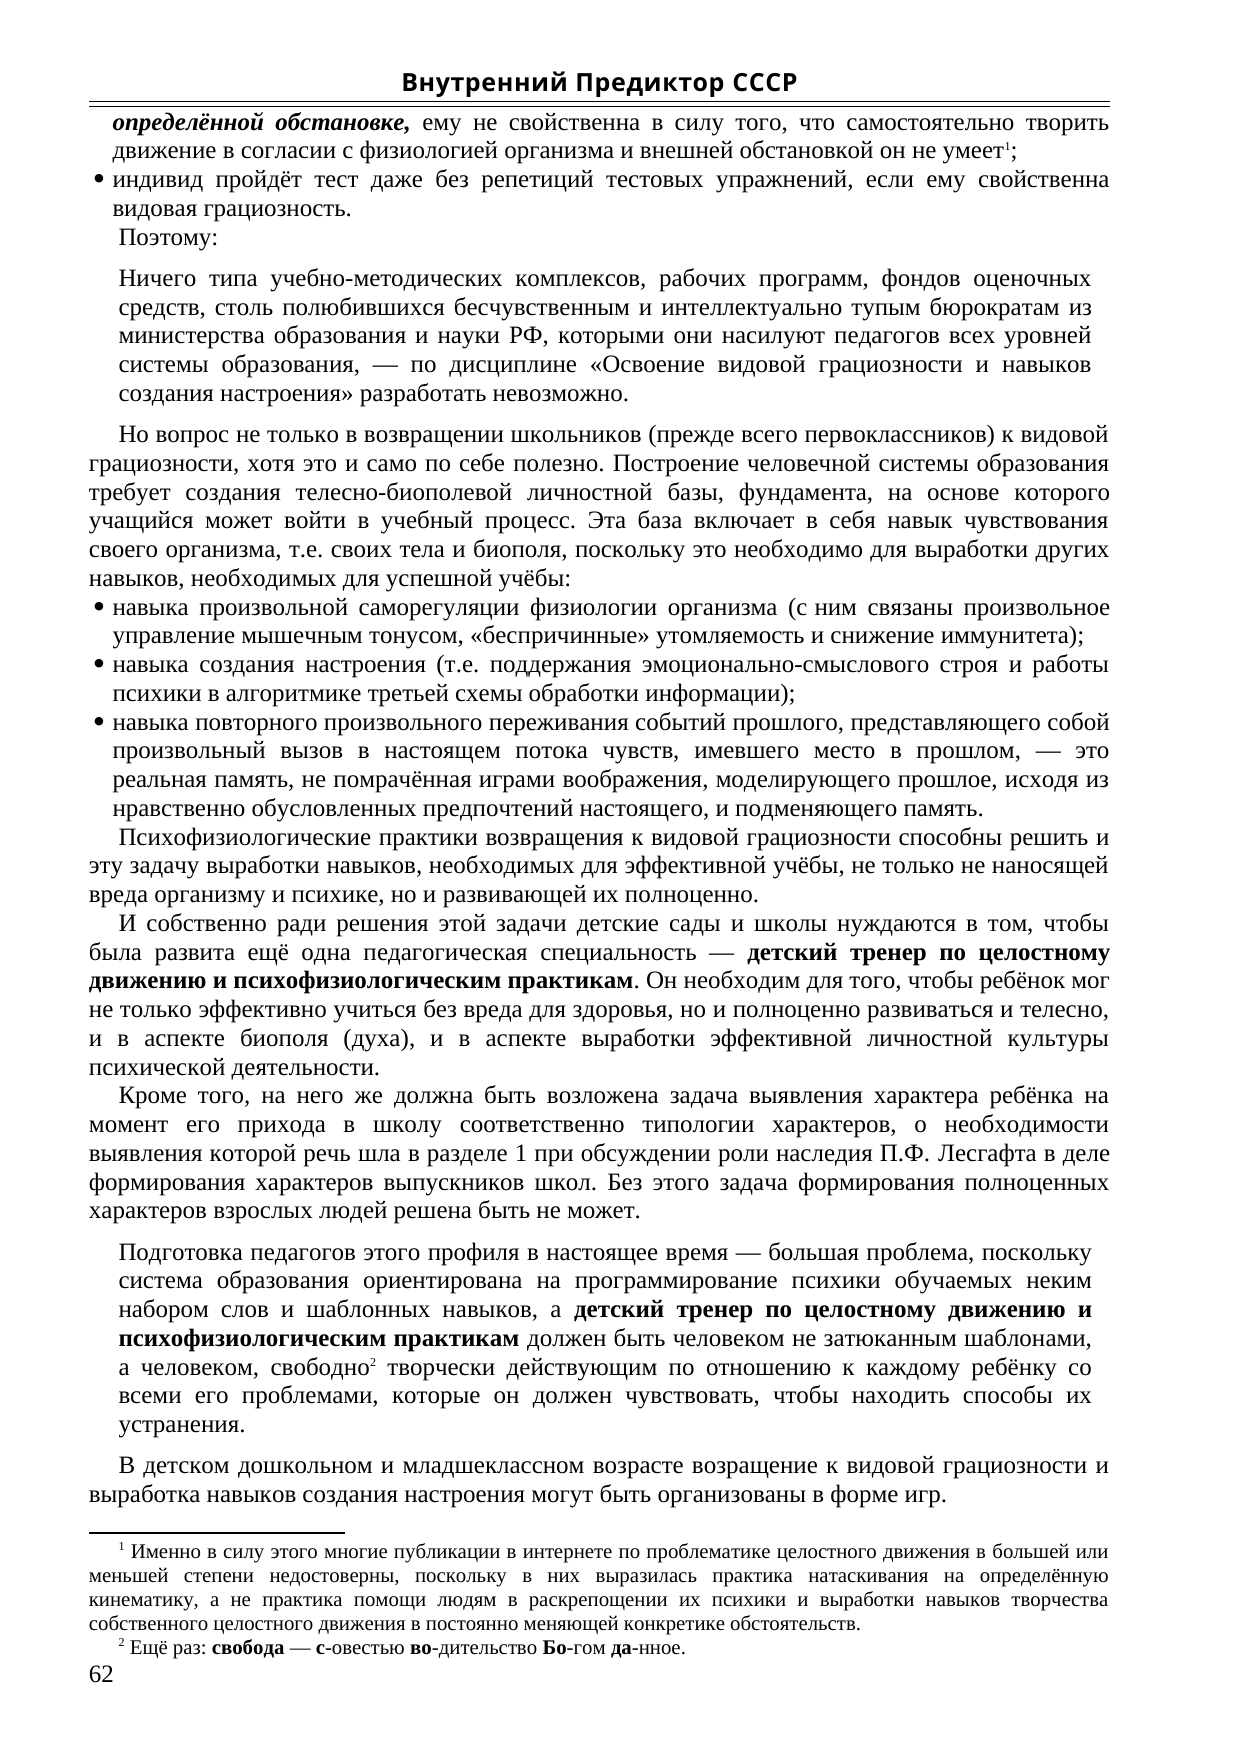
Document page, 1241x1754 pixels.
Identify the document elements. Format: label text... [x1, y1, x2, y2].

text Подготовка педагогов этого профиля в настоящее время — большая проблема, поскольку система образования ориентирована на программирование психики обучаемых неким набором слов и шаблонных навыков, а детский тренер по целостному движению и психофизиологическим практикам дол­жен быть человеком не затюканным шаблонами, а человеком, свободно творчески действующим по отношению к каждому ребёнку со всеми его проблемами, которые он должен чувствовать, чтобы находить способы их устранения. [118, 1237, 1093, 1438]
list Именно в силу этого многие публикации в интернете по проблематике целостного движения в большей или меньшей степени недостоверны, поскольку в них выразилась практика натаскивания на определённую кинематику, а не практика помощи людям в раскрепощении их психики и выработки навыков творчества собственного целостного движения в постоянно меняющей конкретике обстоятельств. [89, 1539, 1110, 1635]
list навыка повторного произвольного переживания событий прошлого, представляющего собой произвольный вызов в настоящем потока чувств, имевшего место в прошлом, — это реальная память, не помрачённая играми воображения, моделирующего прошлое, исходя из нравственно обусловленных предпочтений настоящего, и подменяющего память. [94, 707, 1110, 822]
text Психофизиологические практики возвращения к видовой грациозности способны решить и эту задачу выработки навыков, необходимых для эффективной учёбы, не только не наносящей вреда организму и психике, но и развивающей их полноценно. [89, 822, 1110, 908]
list навыка создания настроения (т.е. поддержания эмоционально-смыслового строя и работы психики в алгоритмике третьей схемы обработки информации); [94, 649, 1110, 707]
text И собственно ради решения этой задачи детские сады и школы нуждаются в том, чтобы была развита ещё одна педагогическая специальность — детский тренер по целостному движению и психофизиологическим практикам. Он необходим для того, чтобы ребёнок мог не только эффективно учиться без вреда для здоровья, но и полноценно развиваться и телесно, и в аспекте биополя (духа), и в аспекте выработки эффективной личностной культуры психической деятельности. [89, 908, 1110, 1080]
text Ещё раз: свобода — с-овестью во-дительство Бо-гом да-нное. [89, 1635, 1110, 1659]
text Но вопрос не только в возвращении школьников (прежде всего первоклассников) к видовой грациозности, хотя это и само по себе полезно. Построение человечной системы образования требует создания телесно-биопо­ле­вой личностной базы, фундамента, на основе которого учащийся может войти в учебный процесс. Эта база включает в себя навык чувствования своего организма, т.е. своих тела и биополя, поскольку это необходимо для выработки других навыков, необходимых для успешной учёбы: [89, 419, 1110, 592]
text В детском дошкольном и младшеклассном возрасте возращение к видовой грациозности и выработка навыков создания настроения могут быть организованы в форме игр. [89, 1450, 1110, 1508]
list навыка произвольной саморегуляции физиологии организма (с ним связаны произвольное управление мышечным тонусом, «беспричинные» утомляемость и снижение иммунитета); [94, 592, 1110, 649]
text Кроме того, на него же должна быть возложена задача выявления характера ребёнка на момент его прихода в школу соответственно типологии характеров, о необходимости выявления которой речь шла в разделе 1 при обсуждении роли наследия П.Ф. Лесгафта в деле формирования характеров выпускников школ. Без этого задача формирования полноценных характеров взрослых людей решена быть не может. [89, 1080, 1110, 1224]
text Ничего типа учебно-методических комплексов, рабочих программ, фондов оценочных средств, столь полюбившихся бесчувственным и интеллектуально тупым бюрократам из министерства образования и науки РФ, которыми они насилуют педагогов всех уровней системы образования, — по дисциплине «Освоение видовой грациозности и навыков создания настроения» разработать невозможно. [118, 263, 1093, 407]
text Поэтому: [89, 222, 1110, 250]
list определённой обстановке, ему не свойственна в силу того, что самостоятельно творить движение в согласии с физиологией организма и внешней обстановкой он не умеет; [94, 107, 1110, 164]
list индивид пройдёт тест даже без репетиций тестовых упражнений, если ему свойственна видовая грациозность. [94, 164, 1110, 222]
